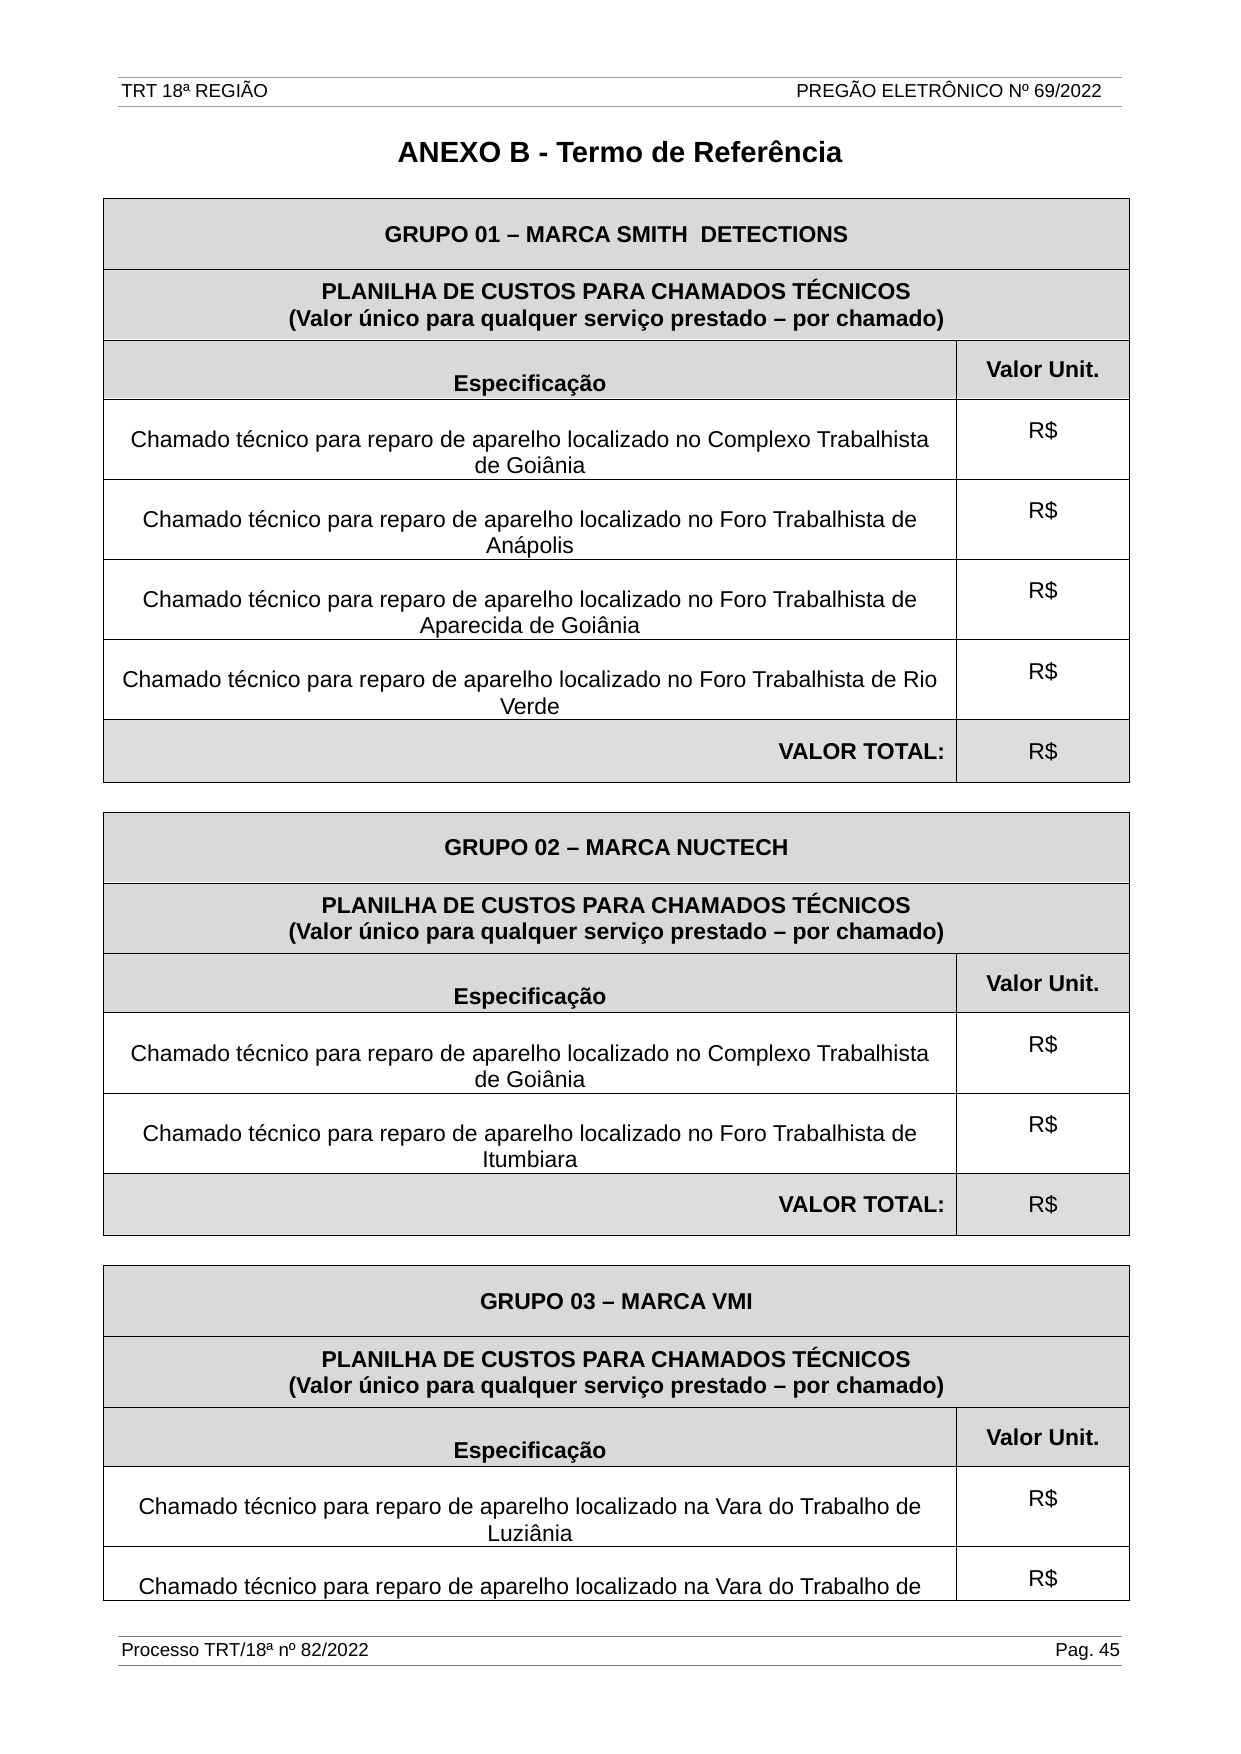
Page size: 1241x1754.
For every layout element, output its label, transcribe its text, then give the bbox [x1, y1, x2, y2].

table_cell Especificação [104, 954, 956, 1012]
table_cell Especificação [104, 341, 956, 398]
table_cell R$ [957, 1467, 1129, 1546]
table_cell R$ [957, 480, 1129, 559]
table_cell R$ [957, 1094, 1129, 1172]
table_header GRUPO 01 – MARCA SMITH DETECTIONS [104, 199, 1129, 269]
table_cell Chamado técnico para reparo de aparelho localizado no Complexo Trabalhista de Goiânia [104, 400, 956, 479]
table_cell R$ [957, 1174, 1129, 1235]
table_cell Chamado técnico para reparo de aparelho localizado no Foro Trabalhista de Anápolis [104, 480, 956, 559]
table_cell R$ [957, 1547, 1129, 1600]
table_cell Chamado técnico para reparo de aparelho localizado no Foro Trabalhista de Itumbiara [104, 1094, 956, 1172]
table_cell Valor Unit. [957, 341, 1129, 398]
table_cell R$ [957, 1013, 1129, 1092]
text ANEXO B - Termo de Referência [118, 136, 1122, 169]
table_cell VALOR TOTAL: [104, 720, 956, 782]
table_cell R$ [957, 640, 1129, 719]
table_cell R$ [957, 720, 1129, 782]
table_cell Valor Unit. [957, 954, 1129, 1012]
table_cell Chamado técnico para reparo de aparelho localizado no Complexo Trabalhista de Goiânia [104, 1013, 956, 1092]
table_cell PLANILHA DE CUSTOS PARA CHAMADOS TÉCNICOS (Valor único para qualquer serviço prestado – por chamado) [104, 1337, 1129, 1407]
table_cell PLANILHA DE CUSTOS PARA CHAMADOS TÉCNICOS (Valor único para qualquer serviço prestado – por chamado) [104, 884, 1129, 953]
table_header GRUPO 03 – MARCA VMI [104, 1266, 1129, 1336]
table_cell VALOR TOTAL: [104, 1174, 956, 1235]
table_cell R$ [957, 400, 1129, 479]
table_cell Valor Unit. [957, 1408, 1129, 1466]
table_cell Chamado técnico para reparo de aparelho localizado na Vara do Trabalho de Luziânia [104, 1467, 956, 1546]
table_cell Especificação [104, 1408, 956, 1466]
table_header GRUPO 02 – MARCA NUCTECH [104, 813, 1129, 882]
table_cell R$ [957, 560, 1129, 639]
table_cell Chamado técnico para reparo de aparelho localizado na Vara do Trabalho de [104, 1547, 956, 1600]
table_cell PLANILHA DE CUSTOS PARA CHAMADOS TÉCNICOS (Valor único para qualquer serviço prestado – por chamado) [104, 270, 1129, 339]
table_cell Chamado técnico para reparo de aparelho localizado no Foro Trabalhista de Aparecida de Goiânia [104, 560, 956, 639]
table_cell Chamado técnico para reparo de aparelho localizado no Foro Trabalhista de Rio Verde [104, 640, 956, 719]
